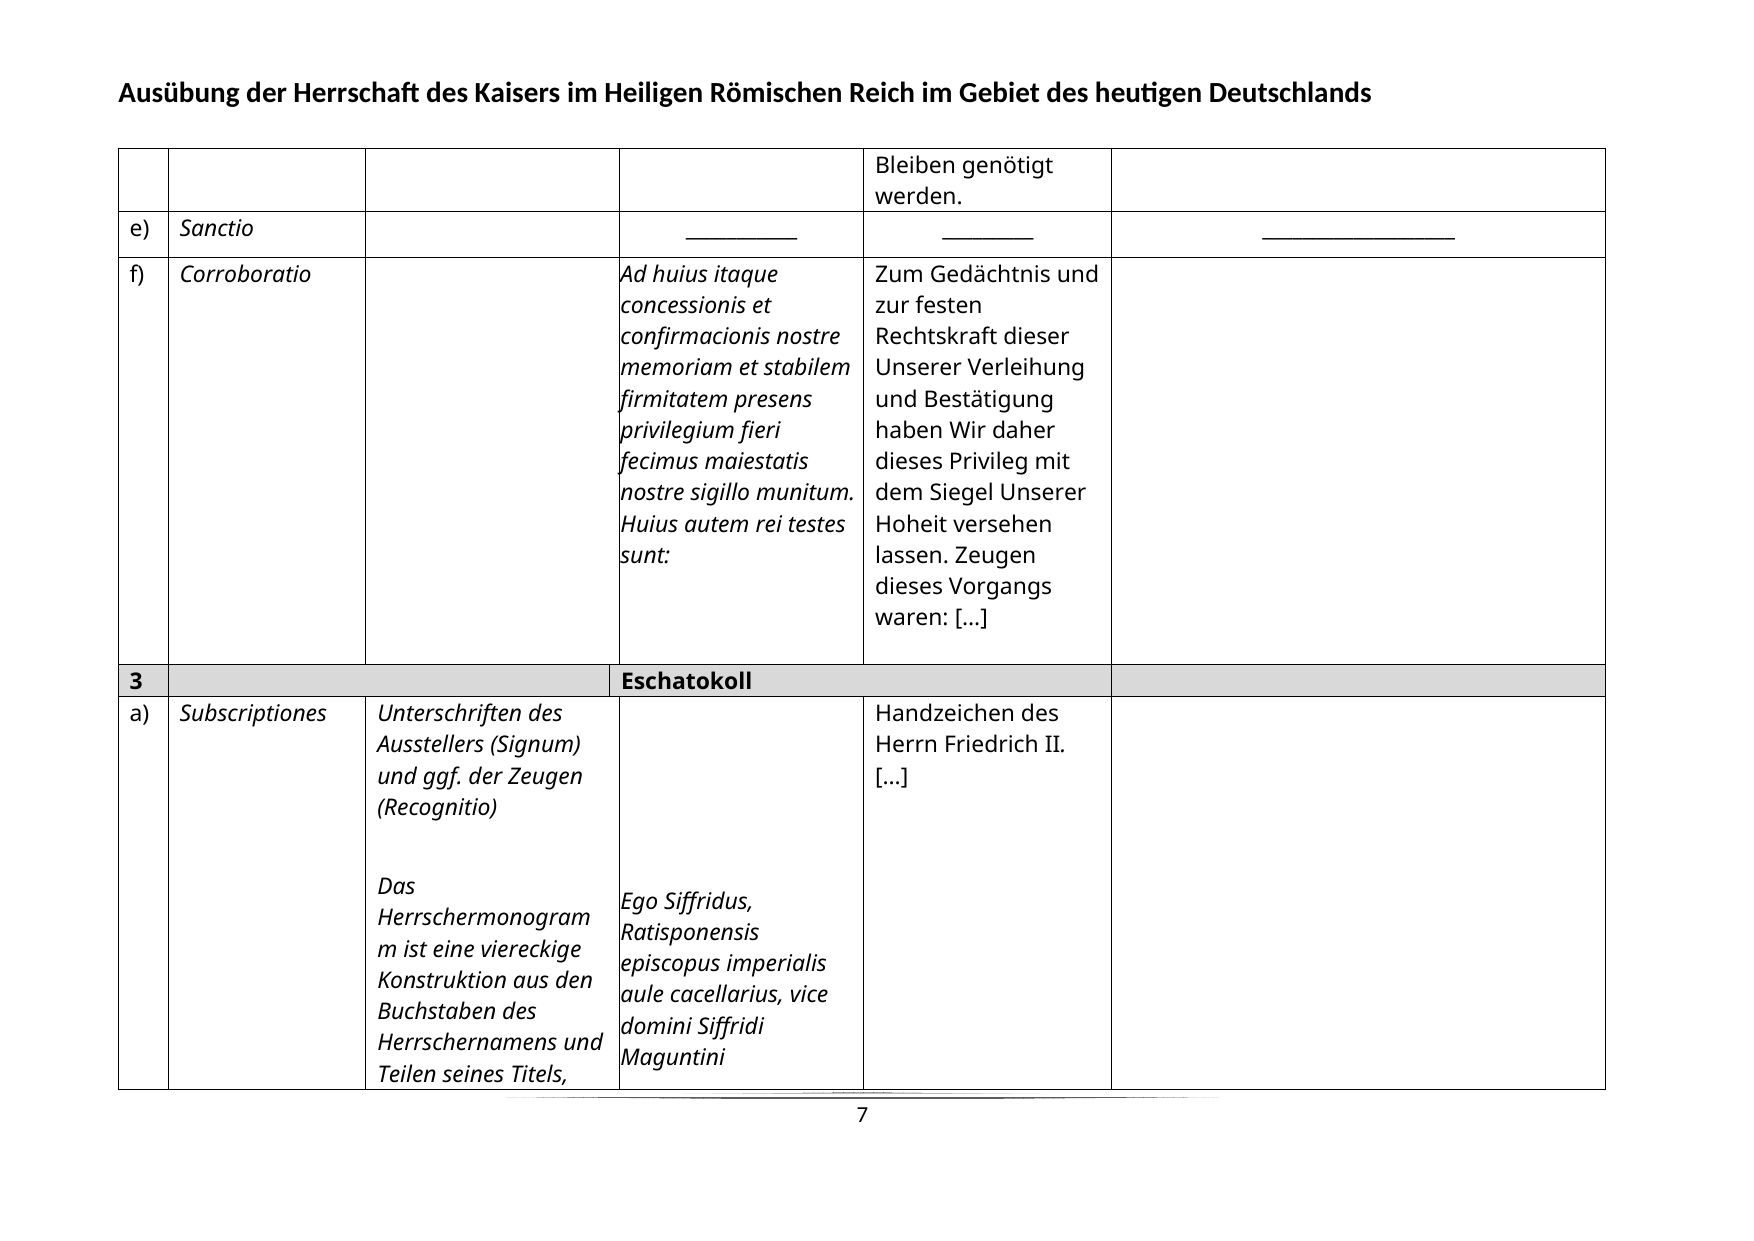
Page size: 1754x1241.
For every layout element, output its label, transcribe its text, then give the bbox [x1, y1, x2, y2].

table_cell [1112, 697, 1605, 1089]
table_cell Sanctio [169, 212, 365, 257]
table_cell Ego Siffridus, Ratisponensis episcopus imperialis aule cacellarius, vice domini Siffridi Maguntini [620, 697, 863, 1089]
table_cell Ad huius itaque concessionis et confirmacionis nostre memoriam et stabilem firmitatem presens privilegium fieri fecimus maiestatis nostre sigillo munitum. Huius autem rei testes sunt: [620, 258, 863, 664]
table_cell e) [119, 212, 168, 257]
table_cell [366, 258, 619, 664]
table_cell [1112, 258, 1605, 664]
table_cell Zum Gedächtnis und zur festen Rechtskraft dieser Unserer Verleihung und Bestätigung haben Wir daher dieses Privileg mit dem Siegel Unserer Hoheit versehen lassen. Zeugen dieses Vorgangs waren: […] [864, 258, 1111, 664]
table_cell [1112, 149, 1605, 211]
table_cell [366, 212, 619, 257]
table_cell a) [119, 697, 168, 1089]
table_cell [169, 665, 609, 696]
table_cell ___________ [620, 212, 863, 257]
table_cell f) [119, 258, 168, 664]
table_cell Unterschriften des Ausstellers (Signum) und ggf. der Zeugen (Recognitio) Das Herrschermonogramm ist eine viereckige Konstruktion aus den Buchstaben des Herrschernamens und Teilen seines Titels, [366, 697, 619, 1089]
table_cell Subscriptiones [169, 697, 365, 1089]
table_cell ___________________ [1112, 212, 1605, 257]
table_cell Eschatokoll [610, 665, 1111, 696]
table_cell _________ [864, 212, 1111, 257]
table_cell Corroboratio [169, 258, 365, 664]
table_cell [366, 149, 619, 211]
table_cell Handzeichen des Herrn Friedrich II. […] [864, 697, 1111, 1089]
table_cell 3 [119, 665, 168, 696]
table_cell [119, 149, 168, 211]
table_cell [169, 149, 365, 211]
table_cell Bleiben genötigt werden. [864, 149, 1111, 211]
table_cell [1112, 665, 1605, 696]
